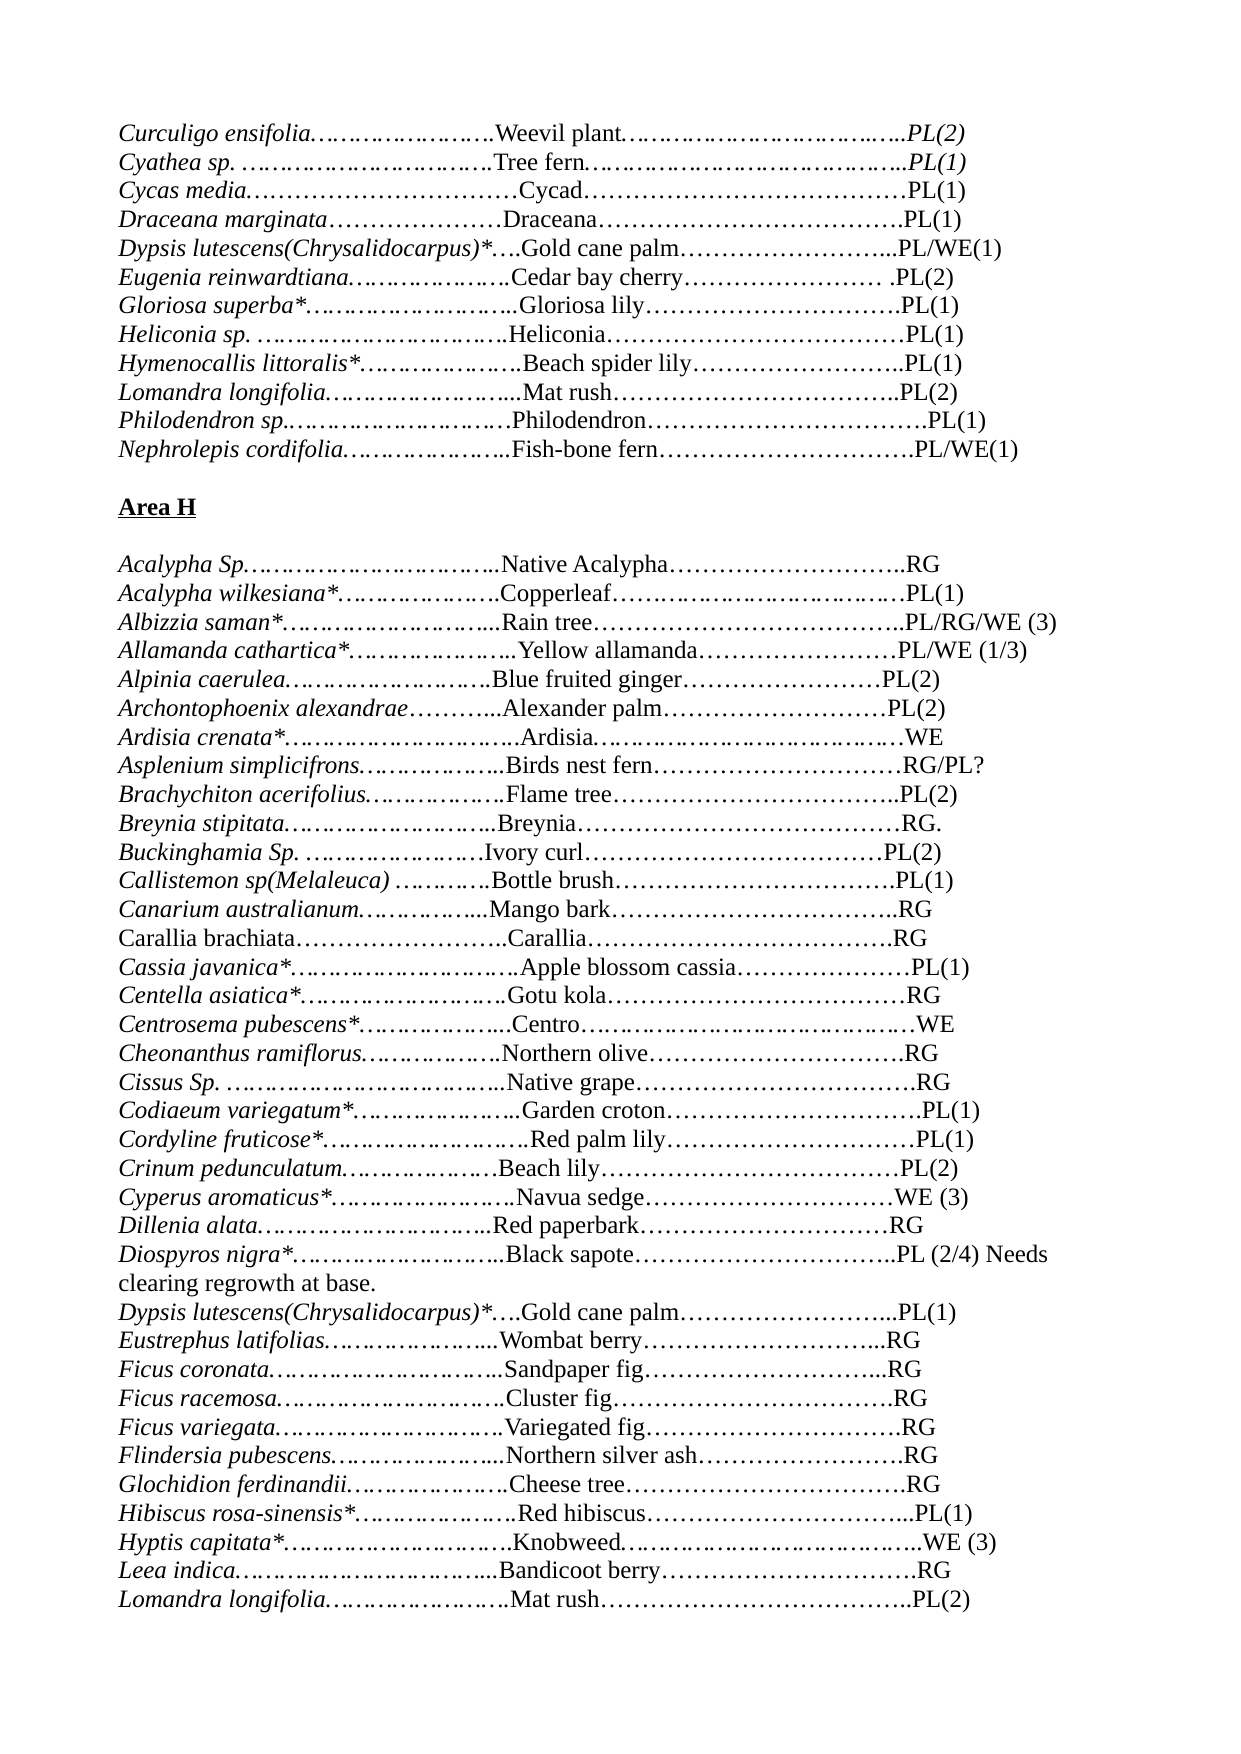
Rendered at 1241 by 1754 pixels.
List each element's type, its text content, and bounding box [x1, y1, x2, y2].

text Glochidion ferdinandii………………….Cheese tree…………………………….RG [118, 1469, 1122, 1498]
text Canarium australianum……………...Mango bark……………………………..RG [118, 894, 1122, 923]
text Ardisia crenata*…………………………..Ardisia……………………………………WE [118, 722, 1122, 751]
text Hyptis capitata*………………………….Knobweed…………………………………..WE (3) [118, 1527, 1122, 1556]
text Centrosema pubescens*………………...Centro………………………………………WE [118, 1009, 1122, 1038]
text Hymenocallis littoralis*………………….Beach spider lily……………………..PL(1) [118, 348, 1122, 377]
text Flindersia pubescens…………………...Northern silver ash…………………….RG [118, 1441, 1122, 1469]
text Brachychiton acerifolius……………….Flame tree……………………………..PL(2) [118, 779, 1122, 808]
text Curculigo ensifolia…………………….Weevil plant…………………………….…..PL(2) [118, 118, 1122, 147]
text Callistemon sp(Melaleuca) ………….Bottle brush…………………………….PL(1) [118, 866, 1122, 894]
text Dillenia alata…………………………..Red paperbark…………………………RG [118, 1211, 1122, 1239]
text Cassia javanica*………………………….Apple blossom cassia…………………PL(1) [118, 952, 1122, 981]
text Acalypha Sp……………………………..Native Acalypha………………………..RG [118, 549, 1122, 578]
text Philodendron sp.…………………………Philodendron…………………………….PL(1) [118, 406, 1122, 434]
text Eugenia reinwardtiana………………….Cedar bay cherry…………………… .PL(2) [118, 262, 1122, 291]
text Heliconia sp. …………………………….Heliconia………………………………PL(1) [118, 319, 1122, 348]
text Ficus racemosa………………………….Cluster fig…………………………….RG [118, 1383, 1122, 1412]
text Centella asiatica*……………………….Gotu kola………………………………RG [118, 981, 1122, 1009]
text Cissus Sp. ………………………………..Native grape…………………………….RG [118, 1067, 1122, 1096]
text Dypsis lutescens(Chrysalidocarpus)*….Gold cane palm……………………...PL(1) [118, 1297, 1122, 1326]
text Asplenium simplicifrons………………..Birds nest fern…………………………RG/PL? [118, 751, 1122, 779]
text Codiaeum variegatum*…………………..Garden croton………………………….PL(1) [118, 1096, 1122, 1124]
text Allamanda cathartica*…………………..Yellow allamanda……………………PL/WE (1/3) [118, 636, 1122, 664]
text Carallia brachiata……………………..Carallia……………………………….RG [118, 923, 1122, 952]
text Crinum pedunculatum…………………Beach lily………………………………PL(2) [118, 1153, 1122, 1182]
text Cordyline fruticose*……………………….Red palm lily…………………………PL(1) [118, 1124, 1122, 1153]
text Cyathea sp. …………………………….Tree fern……………………………………..PL(1) [118, 147, 1122, 176]
text Gloriosa superba*………………………..Gloriosa lily………………………….PL(1) [118, 291, 1122, 319]
text Acalypha wilkesiana*………………….Copperleaf…………………………………PL(1) [118, 578, 1122, 607]
text Draceana marginata…………………Draceana……………………………….PL(1) [118, 204, 1122, 233]
text Leea indica……………………………...Bandicoot berry………………………….RG [118, 1556, 1122, 1584]
text Cyperus aromaticus*…………………….Navua sedge…………………………WE (3) [118, 1182, 1122, 1211]
text Alpinia caerulea……………………….Blue fruited ginger……………………PL(2) [118, 664, 1122, 693]
text Archontophoenix alexandrae………...Alexander palm………………………PL(2) [118, 693, 1122, 722]
text Cycas media……………………………Cycad…………………………………PL(1) [118, 176, 1122, 204]
text Dypsis lutescens(Chrysalidocarpus)*….Gold cane palm……………………...PL/WE(1) [118, 233, 1122, 262]
text Buckinghamia Sp. ……………………Ivory curl………………………………PL(2) [118, 837, 1122, 866]
text Eustrephus latifolias…………………...Wombat berry………………………...RG [118, 1326, 1122, 1354]
text Nephrolepis cordifolia…………………..Fish-bone fern………………………….PL/WE(1) [118, 434, 1122, 463]
text Ficus variegata………………………….Variegated fig………………………….RG [118, 1412, 1122, 1441]
text Area H [118, 492, 1122, 521]
text Cheonanthus ramiflorus……………….Northern olive………………………….RG [118, 1038, 1122, 1067]
text Diospyros nigra*………………………..Black sapote…………………………..PL (2/4) Needs clearing regrowth at base. [118, 1239, 1122, 1297]
text Lomandra longifolia……………………...Mat rush……………………………..PL(2) [118, 377, 1122, 406]
text Hibiscus rosa-sinensis*………………….Red hibiscus…………………………...PL(1) [118, 1498, 1122, 1527]
text Ficus coronata…………………………..Sandpaper fig………………………...RG [118, 1354, 1122, 1383]
text Lomandra longifolia…………………….Mat rush………………………………..PL(2) [118, 1584, 1122, 1613]
text Albizzia saman*………………………...Rain tree………………………………..PL/RG/WE (3) [118, 607, 1122, 636]
text Breynia stipitata………………………..Breynia…………………………………RG. [118, 808, 1122, 837]
